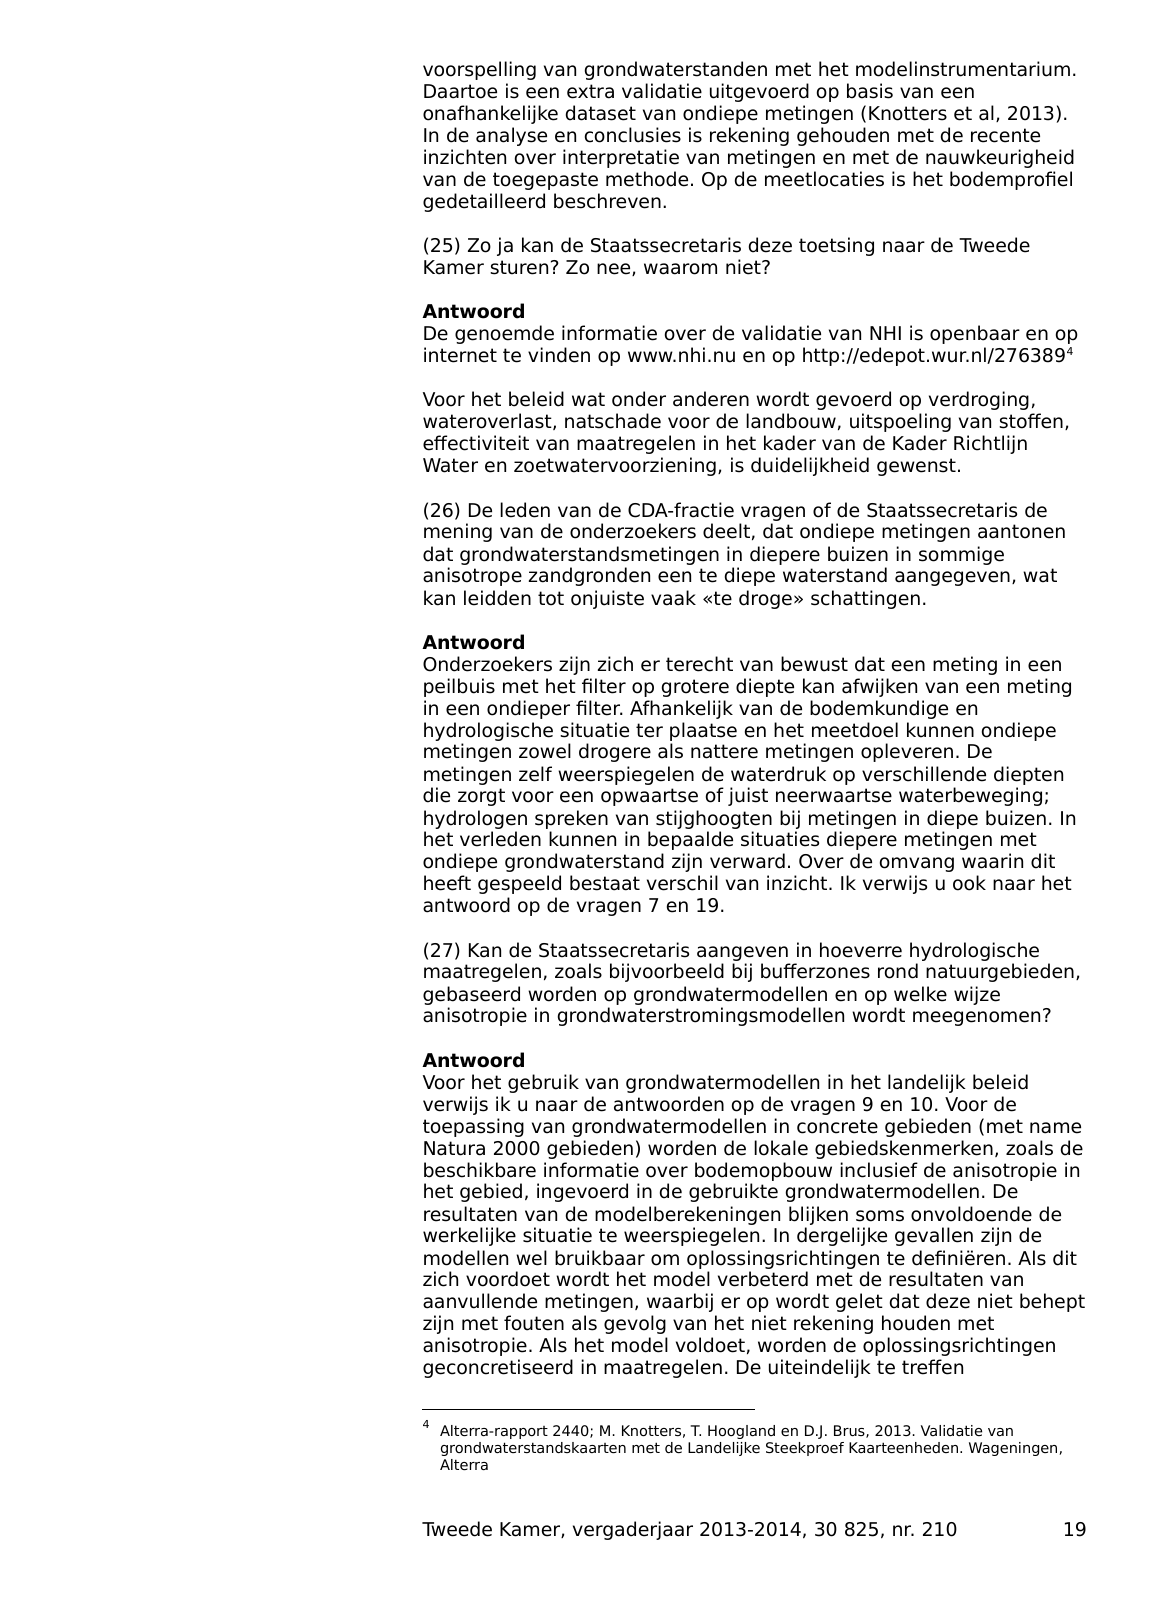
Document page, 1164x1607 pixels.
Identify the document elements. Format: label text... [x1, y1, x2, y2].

text Alterra-rapport 2440; M. Knotters, T. Hoogland en D.J. Brus, 2013. Validatie van grondwaterstandskaarten met de Landelijke Steekproef Kaarteenheden. Wageningen, Alterra [422, 1418, 1087, 1474]
text Antwoord [422, 301, 1087, 323]
text (26) De leden van de CDA-fractie vragen of de Staatssecretaris de mening van de onderzoekers deelt, dat ondiepe metingen aantonen dat grondwaterstandsmetingen in diepere buizen in sommige anisotrope zandgronden een te diepe waterstand aangegeven, wat kan leidden tot onjuiste vaak «te droge» schattingen. [422, 499, 1087, 609]
text voorspelling van grondwaterstanden met het modelinstrumentarium. Daartoe is een extra validatie uitgevoerd op basis van een onafhankelijke dataset van ondiepe metingen (Knotters et al, 2013). In de analyse en conclusies is rekening gehouden met de recente inzichten over interpretatie van metingen en met de nauwkeurigheid van de toegepaste methode. Op de meetlocaties is het bodemprofiel gedetailleerd beschreven. [422, 59, 1087, 213]
text Antwoord [422, 632, 1087, 653]
text (27) Kan de Staatssecretaris aangeven in hoeverre hydrologische maatregelen, zoals bijvoorbeeld bij bufferzones rond natuurgebieden, gebaseerd worden op grondwatermodellen en op welke wijze anisotropie in grondwaterstromingsmodellen wordt meegenomen? [422, 939, 1087, 1027]
text (25) Zo ja kan de Staatssecretaris deze toetsing naar de Tweede Kamer sturen? Zo nee, waarom niet? [422, 235, 1087, 279]
text Onderzoekers zijn zich er terecht van bewust dat een meting in een peilbuis met het filter op grotere diepte kan afwijken van een meting in een ondieper filter. Afhankelijk van de bodemkundige en hydrologische situatie ter plaatse en het meetdoel kunnen ondiepe metingen zowel drogere als nattere metingen opleveren. De metingen zelf weerspiegelen de waterdruk op verschillende diepten die zorgt voor een opwaartse of juist neerwaartse waterbeweging; hydrologen spreken van stijghoogten bij metingen in diepe buizen. In het verleden kunnen in bepaalde situaties diepere metingen met ondiepe grondwaterstand zijn verward. Over de omvang waarin dit heeft gespeeld bestaat verschil van inzicht. Ik verwijs u ook naar het antwoord op de vragen 7 en 19. [422, 653, 1087, 917]
text Voor het beleid wat onder anderen wordt gevoerd op verdroging, wateroverlast, natschade voor de landbouw, uitspoeling van stoffen, effectiviteit van maatregelen in het kader van de Kader Richtlijn Water en zoetwatervoorziening, is duidelijkheid gewenst. [422, 389, 1087, 477]
text De genoemde informatie over de validatie van NHI is openbaar en op internet te vinden op www.nhi.nu en op http://edepot.wur.nl/276389 [422, 323, 1087, 367]
text Voor het gebruik van grondwatermodellen in het landelijk beleid verwijs ik u naar de antwoorden op de vragen 9 en 10. Voor de toepassing van grondwatermodellen in concrete gebieden (met name Natura 2000 gebieden) worden de lokale gebiedskenmerken, zoals de beschikbare informatie over bodemopbouw inclusief de anisotropie in het gebied, ingevoerd in de gebruikte grondwatermodellen. De resultaten van de modelberekeningen blijken soms onvoldoende de werkelijke situatie te weerspiegelen. In dergelijke gevallen zijn de modellen wel bruikbaar om oplossingsrichtingen te definiëren. Als dit zich voordoet wordt het model verbeterd met de resultaten van aanvullende metingen, waarbij er op wordt gelet dat deze niet behept zijn met fouten als gevolg van het niet rekening houden met anisotropie. Als het model voldoet, worden de oplossingsrichtingen geconcretiseerd in maatregelen. De uiteindelijk te treffen [422, 1072, 1087, 1379]
text Antwoord [422, 1049, 1087, 1072]
